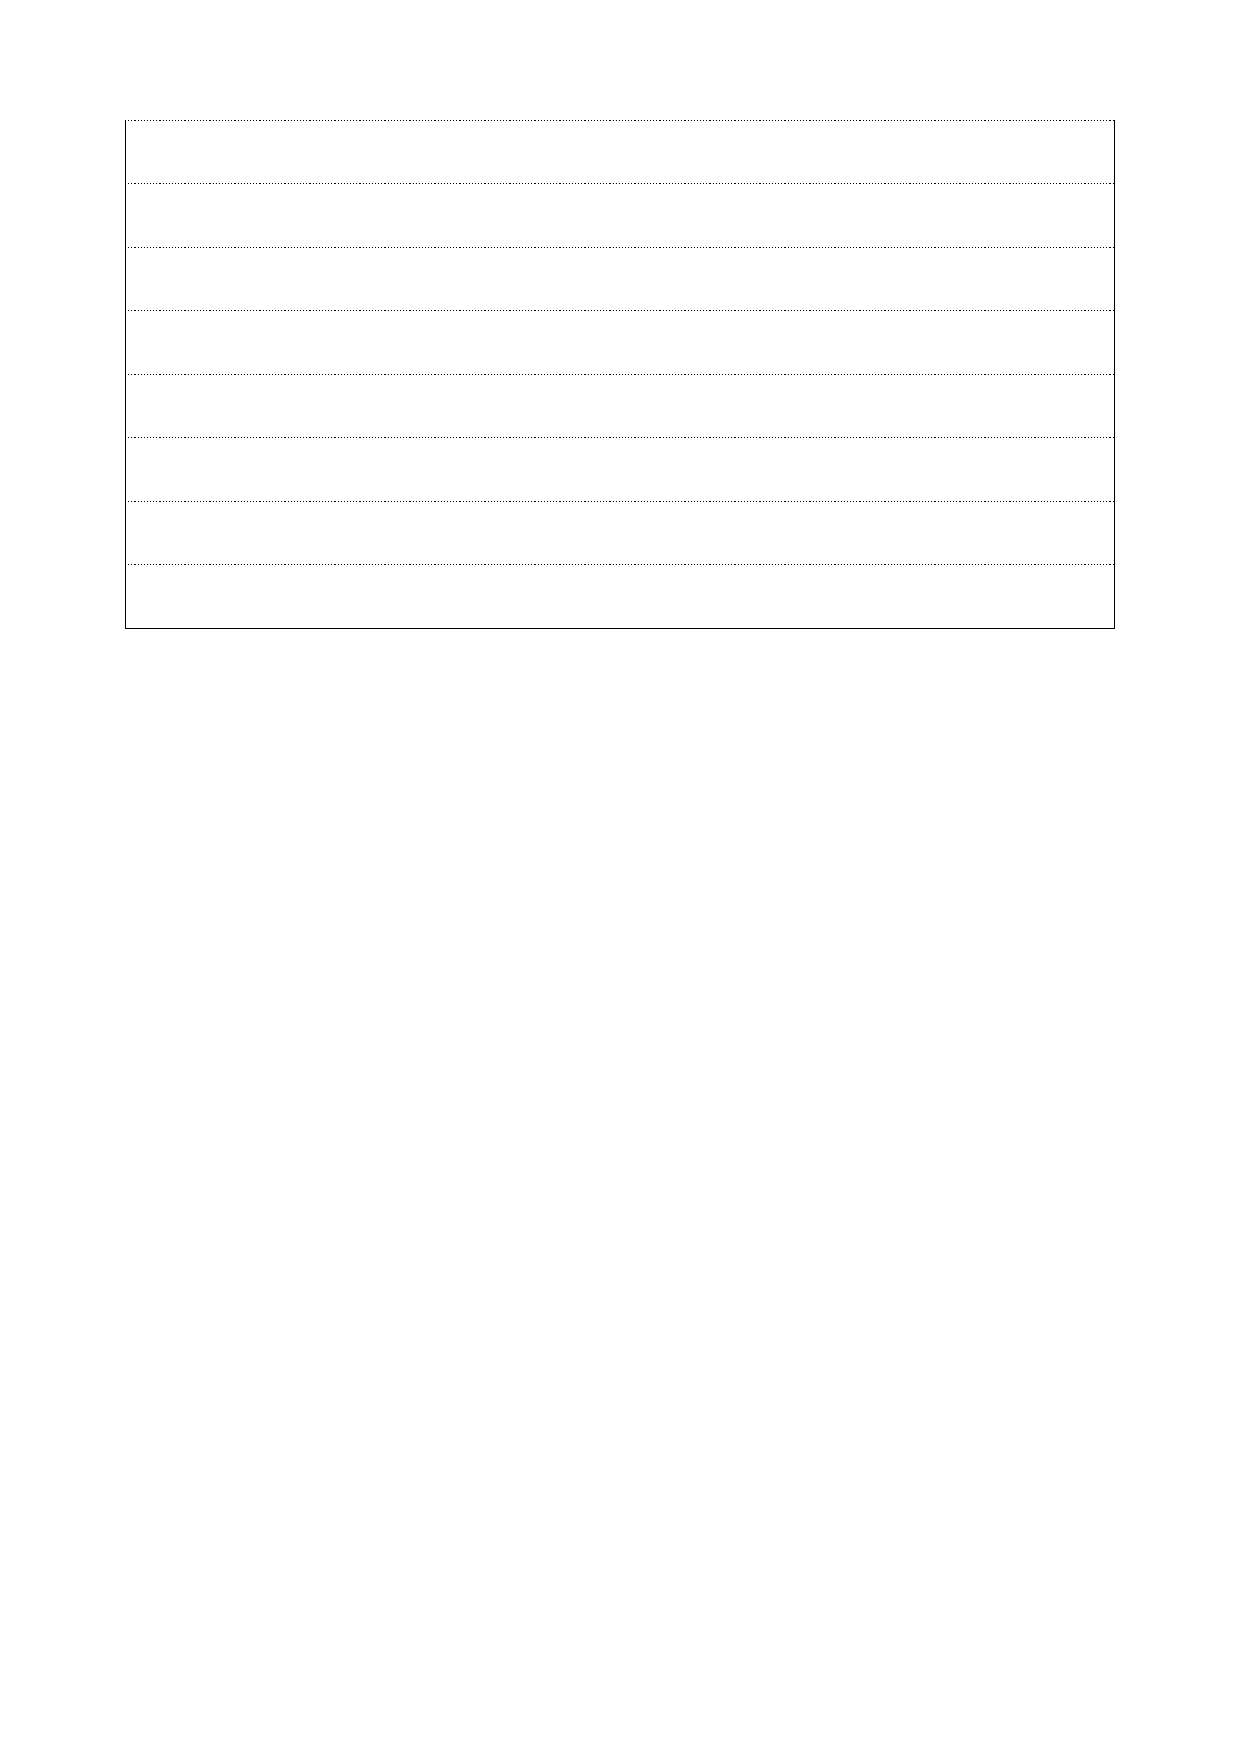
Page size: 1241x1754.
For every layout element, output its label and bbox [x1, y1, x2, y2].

table_cell [126, 247, 1114, 310]
table_cell [126, 310, 1114, 374]
table_cell [126, 564, 1114, 628]
table_cell [126, 183, 1114, 247]
table_cell [126, 501, 1114, 564]
table_cell [126, 120, 1114, 183]
table_cell [126, 374, 1114, 437]
table_cell [126, 437, 1114, 501]
